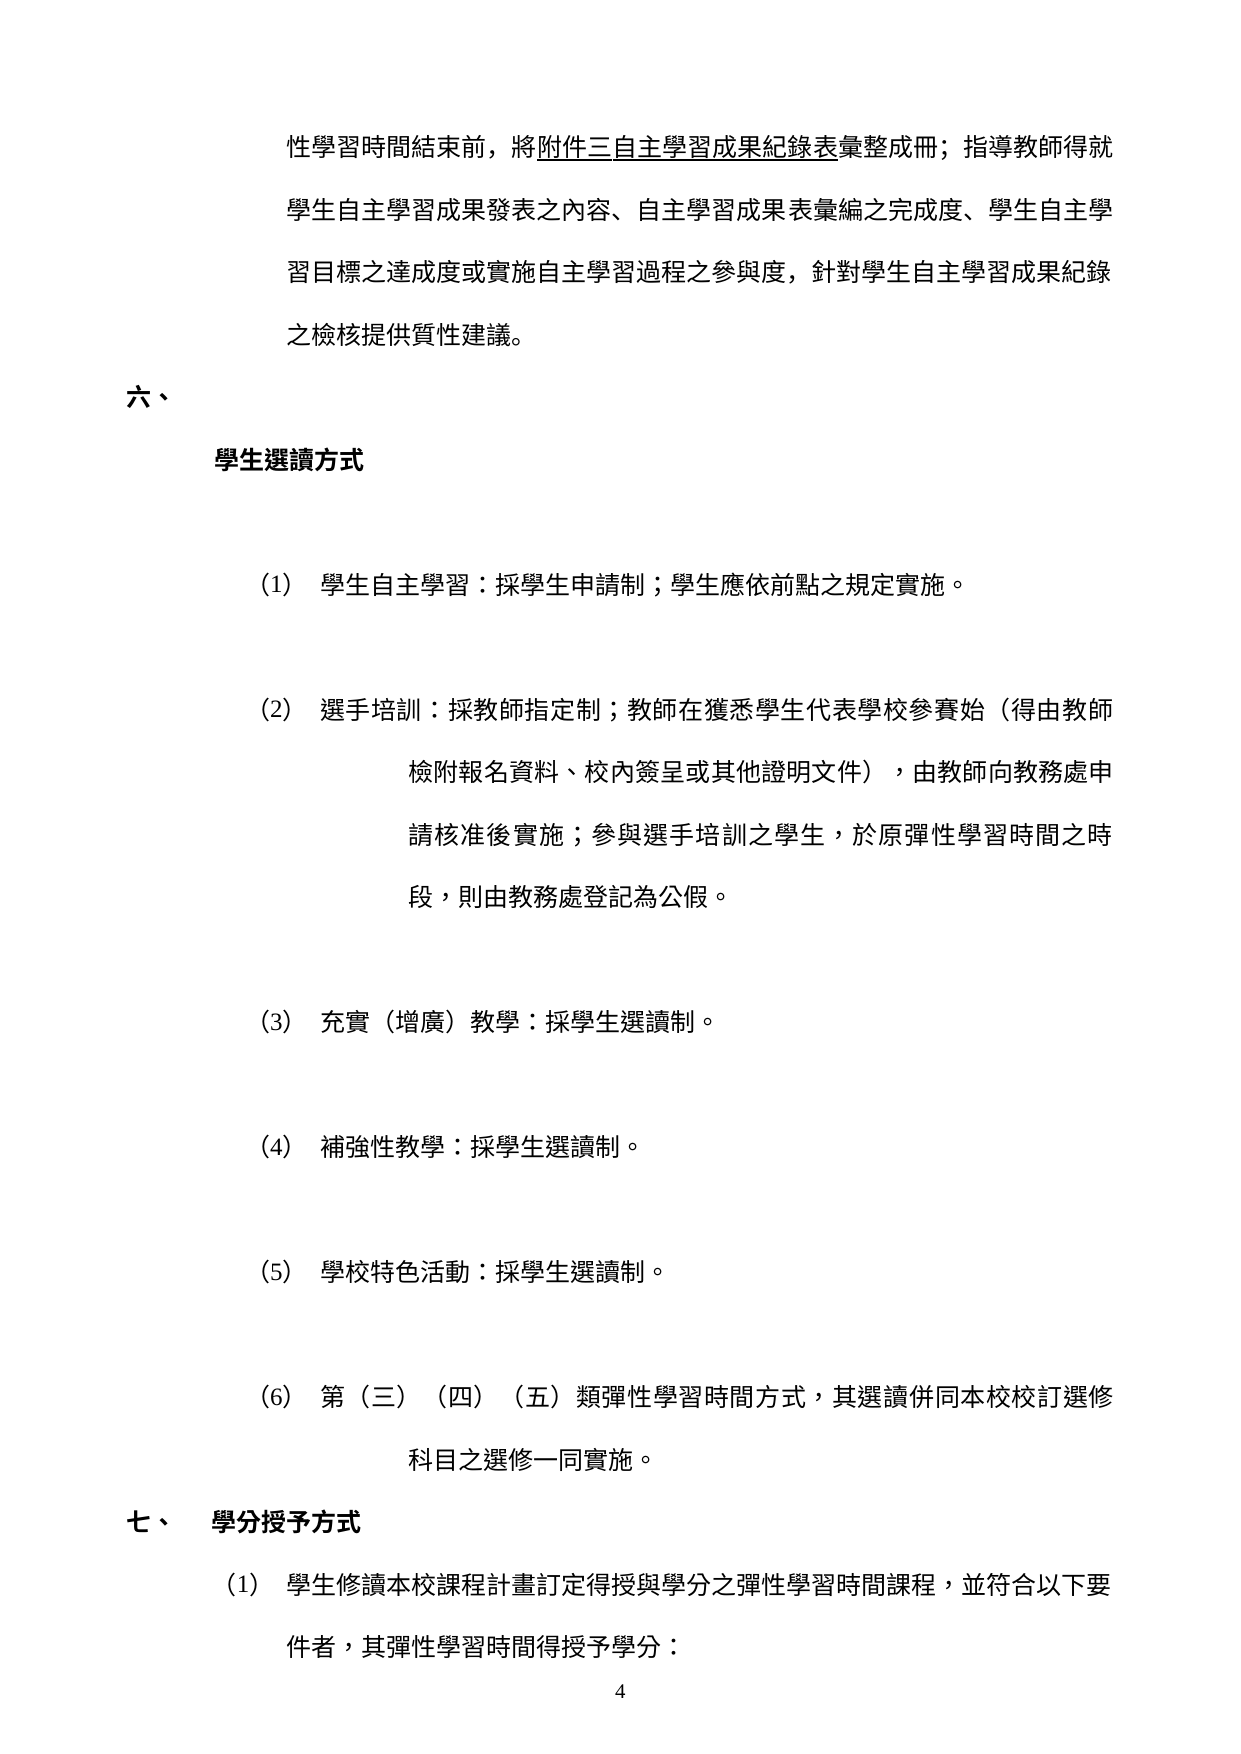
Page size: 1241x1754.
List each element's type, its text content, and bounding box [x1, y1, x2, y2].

table_cell 性學習時間結束前，將附件三自主學習成果紀錄表彙整成冊；指導教師得就學生自主學習成果發表之內容、自主學習成果表彙編之完成度、學生自主學習目標之達成度或實施自主學習過程之參與度，針對學生自主學習成果紀錄之檢核提供質性建議。 [200, 42, 1125, 354]
table_cell 學生自主學習：採學生申請制；學生應依前點之規定實施。 選手培訓：採教師指定制；教師在獲悉學生代表學校參賽始（得由教師檢附報名資料、校內簽呈或其他證明文件），由教師向教務處申請核准後實施；參與選手培訓之學生，於原彈性學習時間之時段，則由教務處登記為公假。 充實（增廣）教學：採學生選讀制。 補強性教學：採學生選讀制。 學校特色活動：採學生選讀制。 第（三）（四）（五）類彈性學習時間方式，其選讀併同本校校訂選修科目之選修一同實施。 [200, 479, 1125, 1479]
table_cell 學分授予方式 [200, 1479, 1125, 1542]
table_cell [115, 42, 200, 354]
table_cell 學生修讀本校課程計畫訂定得授與學分之彈性學習時間課程，並符合以下要件者，其彈性學習時間得授予學分： 修讀全學期授課之充實（增廣）教學或補強性教學課程。 修讀期間缺課節數未超過該教學課程全學期教學總節數三分之一。 修讀後，經任課教師評量後，學生學習成果達及格基準。 彈性學習時間之學分，採計為學生畢業總學分。 彈性學習時間之成績，不得列入學期學業總平均成績、學年學業總平均成績計算，亦不得為彈性學習時間學年學業成績之計算。 彈性學習時間未取得學分之教學課程不得申請重修。 [200, 1542, 1125, 1667]
table_cell 六、 [115, 354, 200, 479]
table_cell 七、 [115, 1479, 200, 1542]
table_cell [115, 479, 200, 1479]
table_cell [115, 1542, 200, 1667]
table_cell 學生選讀方式 [200, 354, 1125, 479]
